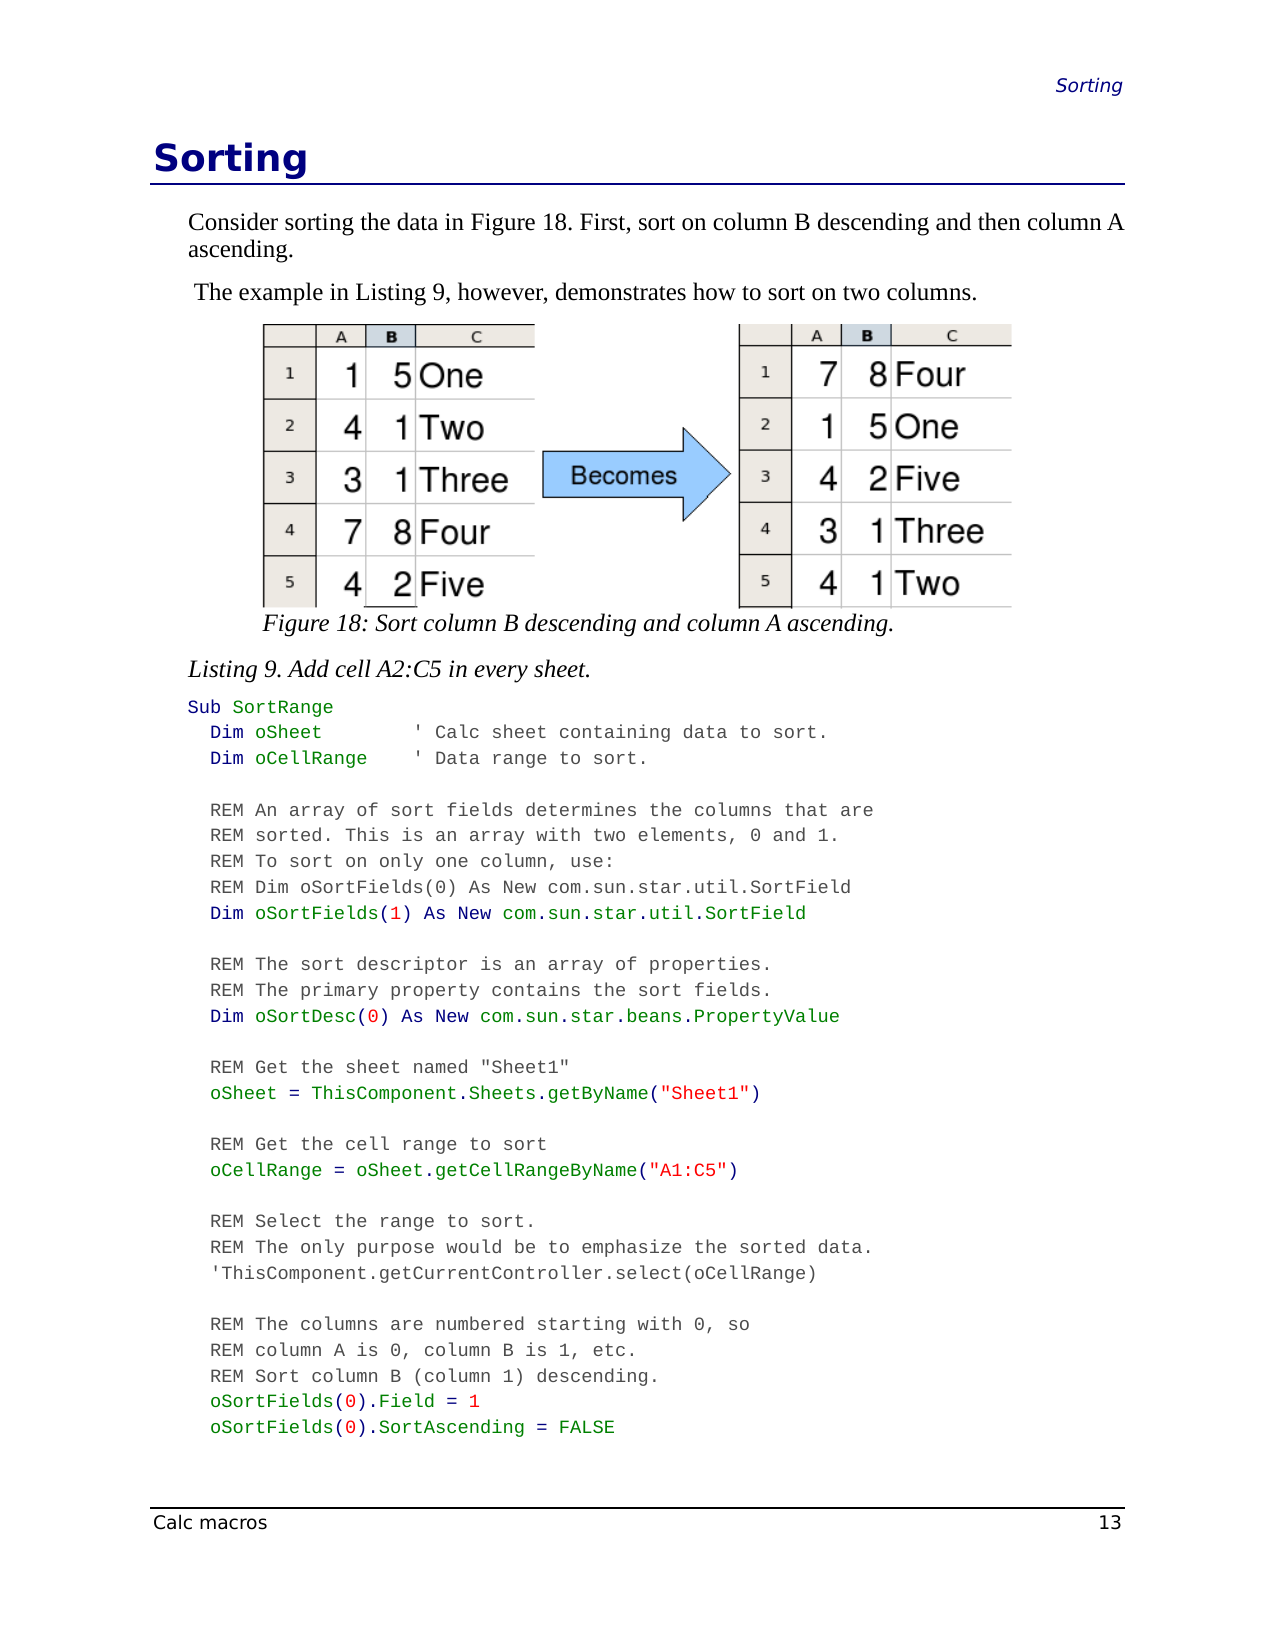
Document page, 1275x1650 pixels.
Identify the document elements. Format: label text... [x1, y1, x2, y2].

text Figure 18: Sort column B descending and column A ascending. [262, 610, 1012, 637]
text REM Sort column B (column 1) descending. [187, 1367, 1095, 1388]
text REM Select the range to sort. [187, 1212, 1095, 1233]
text The example in Listing 9, however, demonstrates how to sort on two columns. [188, 278, 1125, 306]
text REM To sort on only one column, use: [187, 852, 1095, 873]
text Dim oSortFields(1) As New com.sun.star.util.SortField [187, 903, 1095, 925]
text oSortFields(0).SortAscending = FALSE [187, 1418, 1095, 1439]
text Dim oSheet ' Calc sheet containing data to sort. [187, 723, 1095, 745]
text Consider sorting the data in Figure 18. First, sort on column B descending and then column A ascending. [188, 208, 1125, 263]
text oCellRange = oSheet.getCellRangeByName("A1:C5") [187, 1161, 1095, 1182]
list Listing 9. Add cell A2:C5 in every sheet. [188, 655, 1125, 683]
text REM The primary property contains the sort fields. [187, 981, 1095, 1002]
text Dim oCellRange ' Data range to sort. [187, 749, 1095, 770]
text REM column A is 0, column B is 1, etc. [187, 1341, 1095, 1362]
picture [262, 324, 1013, 610]
text REM Dim oSortFields(0) As New com.sun.star.util.SortField [187, 878, 1095, 899]
text oSortFields(0).Field = 1 [187, 1392, 1095, 1414]
text REM An array of sort fields determines the columns that are [187, 801, 1095, 822]
text Sub SortRange [187, 698, 1095, 719]
text REM The sort descriptor is an array of properties. [187, 955, 1095, 976]
text REM Get the sheet named "Sheet1" [187, 1058, 1095, 1079]
text REM The columns are numbered starting with 0, so [187, 1315, 1095, 1336]
subtitle Sorting [150, 134, 1125, 183]
text REM The only purpose would be to emphasize the sorted data. [187, 1238, 1095, 1259]
text 'ThisComponent.getCurrentController.select(oCellRange) [187, 1264, 1095, 1285]
text REM Get the cell range to sort [187, 1135, 1095, 1156]
text Dim oSortDesc(0) As New com.sun.star.beans.PropertyValue [187, 1006, 1095, 1028]
text oSheet = ThisComponent.Sheets.getByName("Sheet1") [187, 1084, 1095, 1105]
text REM sorted. This is an array with two elements, 0 and 1. [187, 826, 1095, 848]
